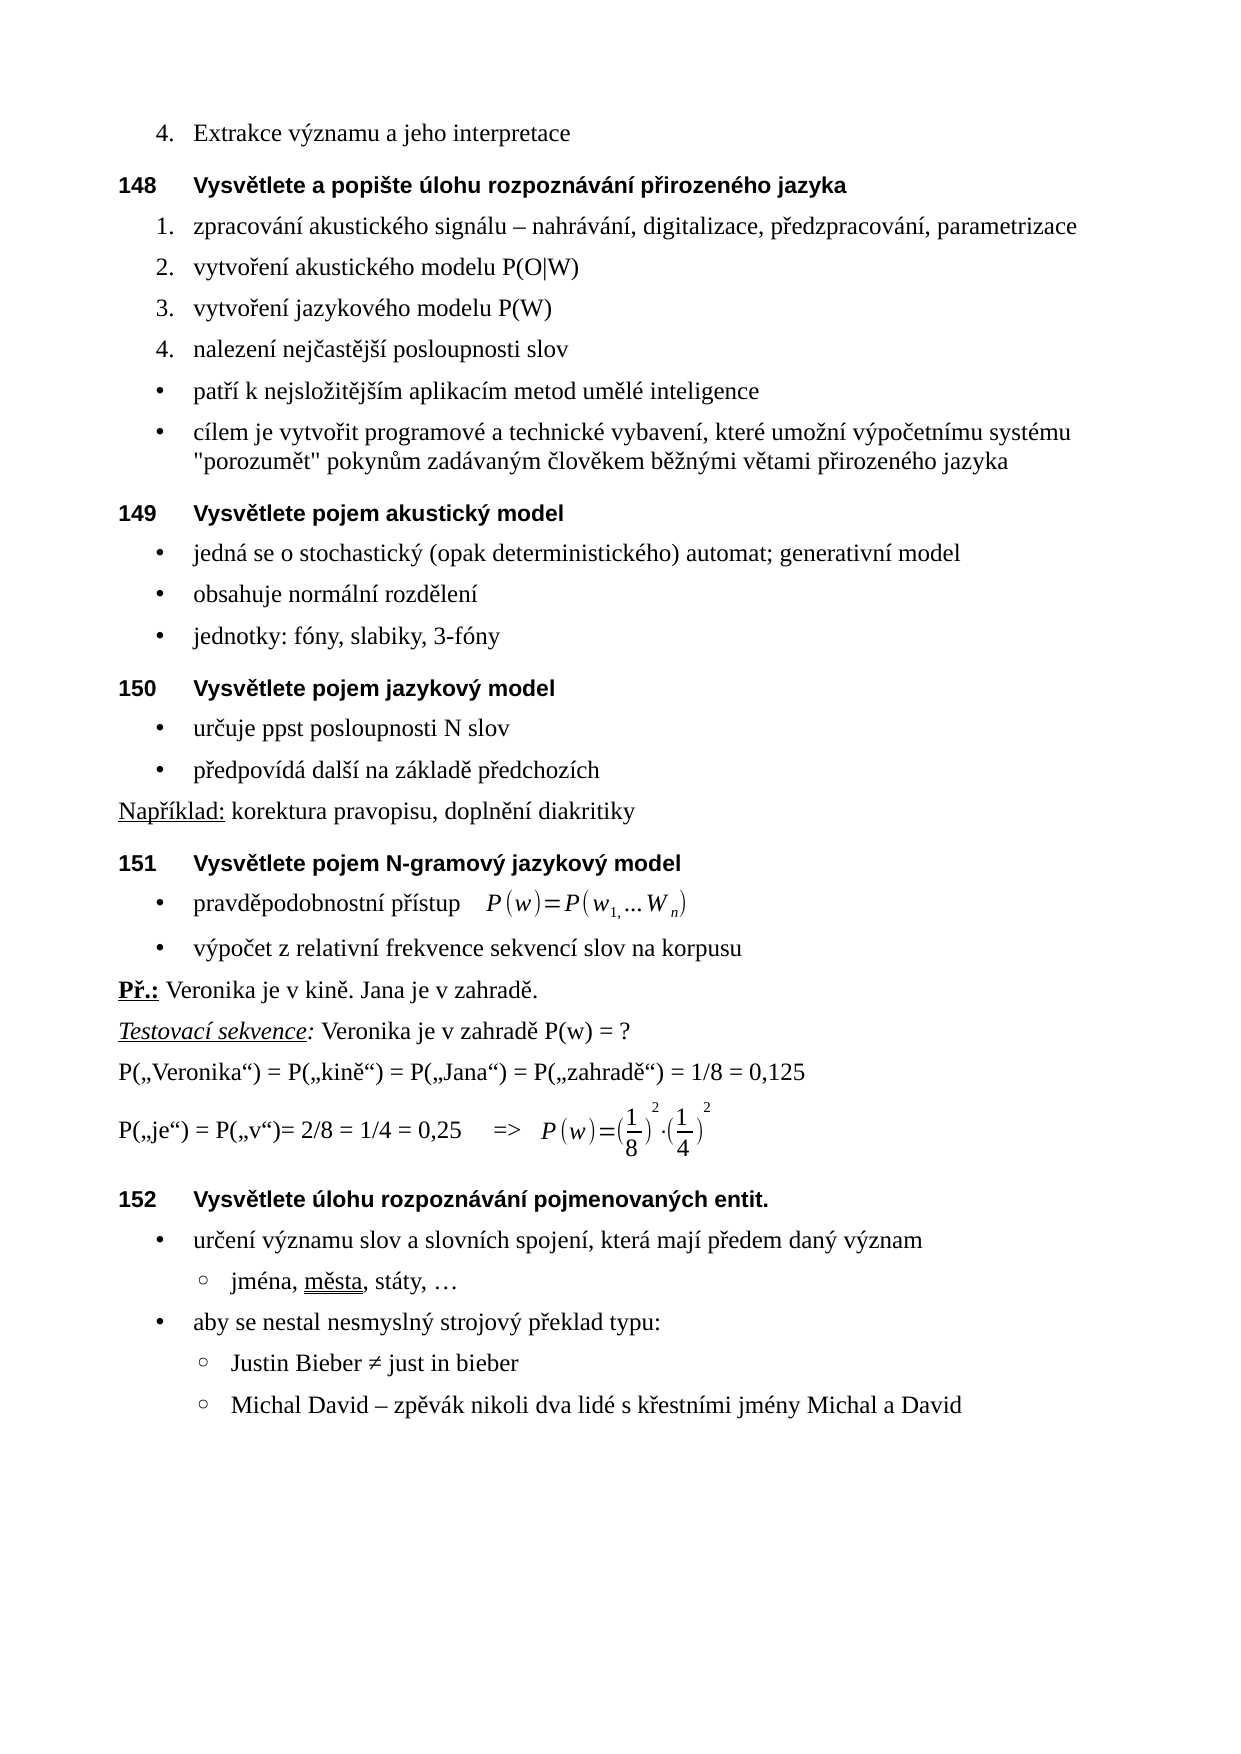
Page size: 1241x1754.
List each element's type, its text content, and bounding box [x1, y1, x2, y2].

list pravděpodobnostní přístup [156, 888, 1122, 921]
list výpočet z relativní frekvence sekvencí slov na korpusu [156, 933, 1122, 962]
text Testovací sekvence: Veronika je v zahradě P(w) = ? [118, 1016, 1122, 1045]
list obsahuje normální rozdělení [156, 579, 1122, 608]
list jména, města, státy, … [193, 1266, 1122, 1295]
subtitle Vysvětlete úlohu rozpoznávání pojmenovaných entit. [118, 1186, 1122, 1212]
list Extrakce významu a jeho interpretace [156, 118, 1122, 147]
list cílem je vytvořit programové a technické vybavení, které umožní výpočetnímu systému "porozumět" pokynům zadávaným člověkem běžnými větami přirozeného jazyka [156, 417, 1122, 474]
text Například: korektura pravopisu, doplnění diakritiky [118, 796, 1122, 825]
list jednotky: fóny, slabiky, 3-fóny [156, 621, 1122, 649]
text P(„Veronika“) = P(„kině“) = P(„Jana“) = P(„zahradě“) = 1/8 = 0,125 [118, 1057, 1122, 1086]
list zpracování akustického signálu – nahrávání, digitalizace, předzpracování, parametrizace [156, 211, 1122, 239]
subtitle Vysvětlete a popište úlohu rozpoznávání přirozeného jazyka [118, 172, 1122, 198]
list určuje ppst posloupnosti N slov [156, 713, 1122, 742]
list nalezení nejčastější posloupnosti slov [156, 334, 1122, 363]
list aby se nestal nesmyslný strojový překlad typu: [156, 1307, 1122, 1336]
list určení významu slov a slovních spojení, která mají předem daný význam [156, 1225, 1122, 1253]
subtitle Vysvětlete pojem jazykový model [118, 674, 1122, 701]
text Př.: Veronika je v kině. Jana je v zahradě. [118, 975, 1122, 1003]
list jedná se o stochastický (opak deterministického) automat; generativní model [156, 538, 1122, 567]
list vytvoření akustického modelu P(O|W) [156, 252, 1122, 281]
subtitle Vysvětlete pojem akustický model [118, 499, 1122, 526]
subtitle Vysvětlete pojem N-gramový jazykový model [118, 850, 1122, 876]
list Michal David – zpěvák nikoli dva lidé s křestními jmény Michal a David [193, 1390, 1122, 1418]
text P(„je“) = P(„v“)= 2/8 = 1/4 = 0,25 => [118, 1098, 1122, 1161]
list Justin Bieber ≠ just in bieber [193, 1348, 1122, 1377]
list předpovídá další na základě předchozích [156, 755, 1122, 783]
list patří k nejsložitějším aplikacím metod umělé inteligence [156, 376, 1122, 404]
list vytvoření jazykového modelu P(W) [156, 293, 1122, 322]
